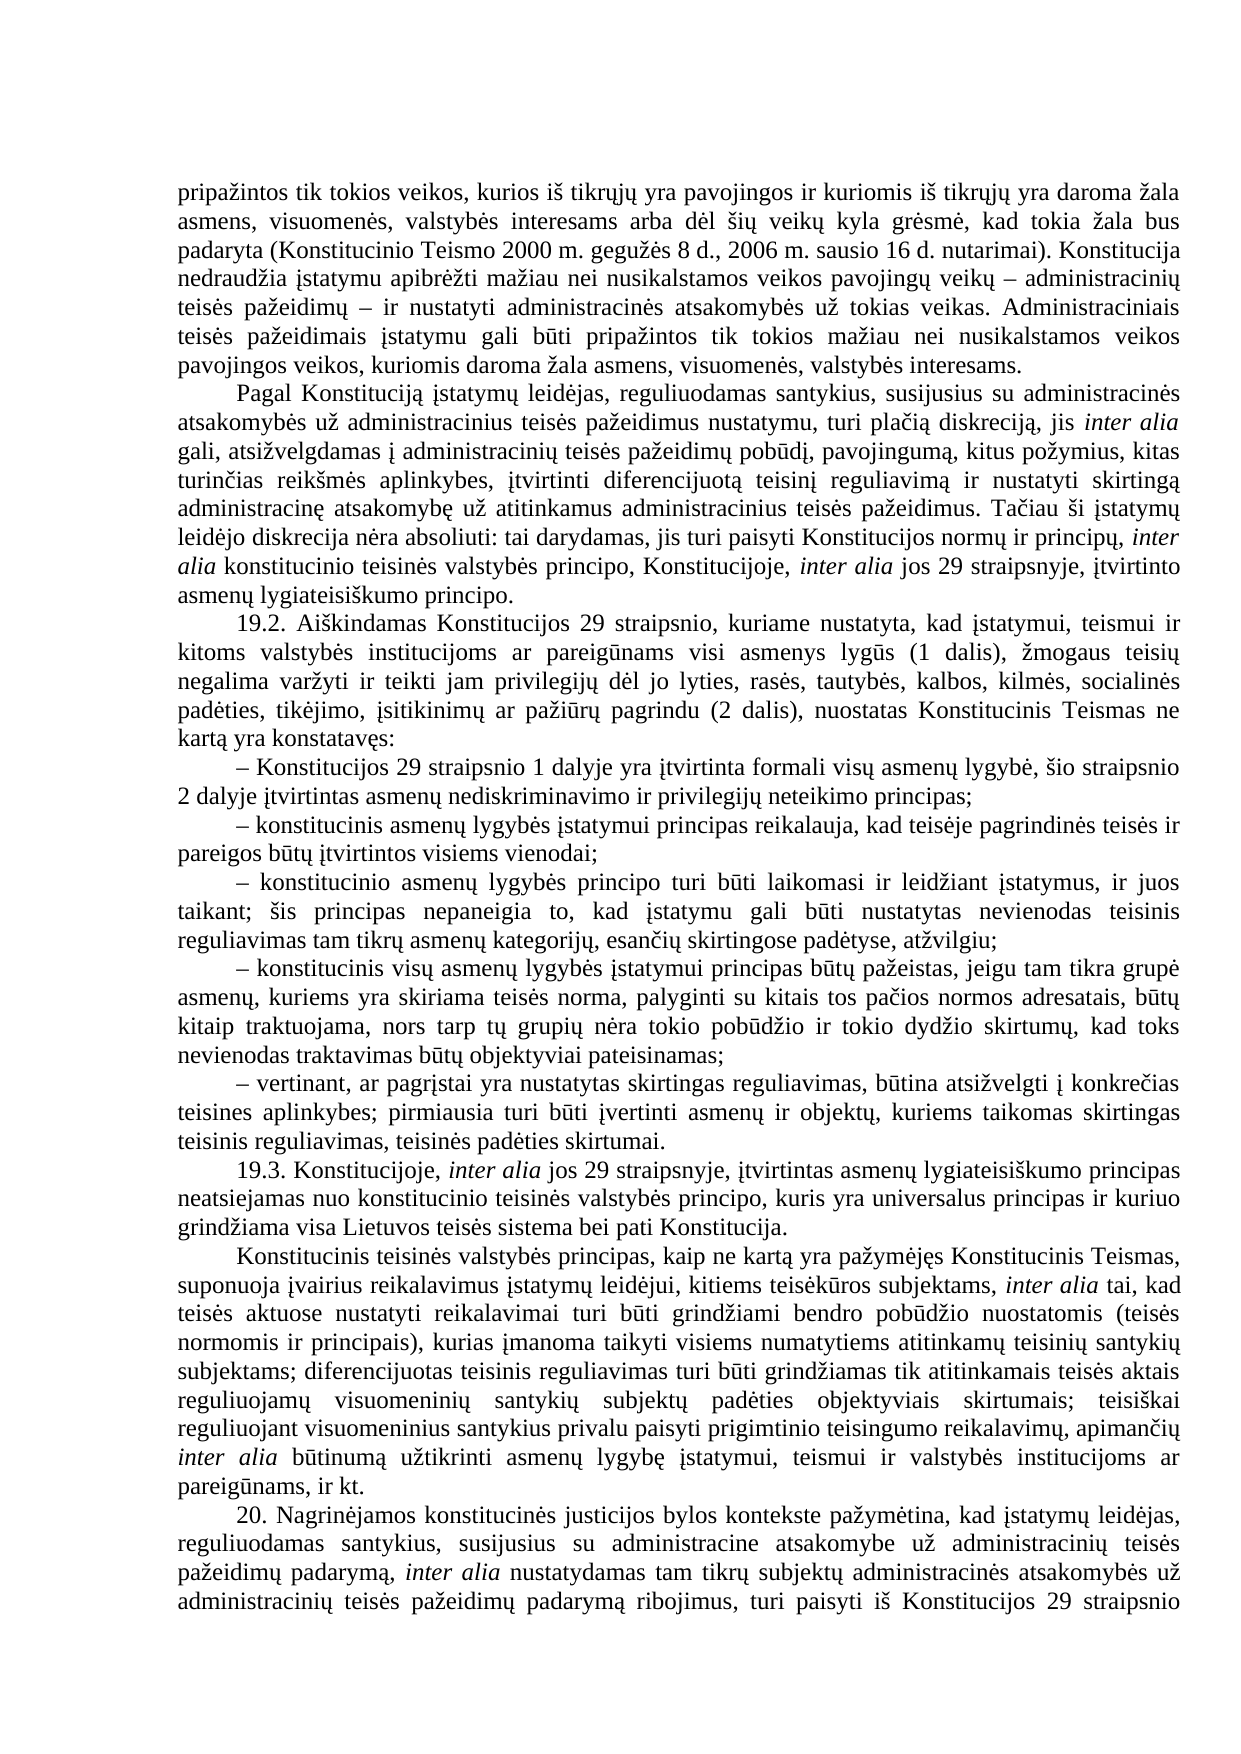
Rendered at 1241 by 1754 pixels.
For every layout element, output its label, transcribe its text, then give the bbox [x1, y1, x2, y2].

text – vertinant, ar pagrįstai yra nustatytas skirtingas reguliavimas, būtina atsižvelgti į konkrečias teisines aplinkybes; pirmiausia turi būti įvertinti asmenų ir objektų, kuriems taikomas skirtingas teisinis reguliavimas, teisinės padėties skirtumai. [177, 1068, 1181, 1155]
text – konstitucinis asmenų lygybės įstatymui principas reikalauja, kad teisėje pagrindinės teisės ir pareigos būtų įtvirtintos visiems vienodai; [177, 810, 1181, 867]
text – Konstitucijos 29 straipsnio 1 dalyje yra įtvirtinta formali visų asmenų lygybė, šio straipsnio 2 dalyje įtvirtintas asmenų nediskriminavimo ir privilegijų neteikimo principas; [177, 752, 1181, 810]
text – konstitucinis visų asmenų lygybės įstatymui principas būtų pažeistas, jeigu tam tikra grupė asmenų, kuriems yra skiriama teisės norma, palyginti su kitais tos pačios normos adresatais, būtų kitaip traktuojama, nors tarp tų grupių nėra tokio pobūdžio ir tokio dydžio skirtumų, kad toks nevienodas traktavimas būtų objektyviai pateisinamas; [177, 953, 1181, 1068]
text Konstitucinis teisinės valstybės principas, kaip ne kartą yra pažymėjęs Konstitucinis Teismas, suponuoja įvairius reikalavimus įstatymų leidėjui, kitiems teisėkūros subjektams, inter alia tai, kad teisės aktuose nustatyti reikalavimai turi būti grindžiami bendro pobūdžio nuostatomis (teisės normomis ir principais), kurias įmanoma taikyti visiems numatytiems atitinkamų teisinių santykių subjektams; diferencijuotas teisinis reguliavimas turi būti grindžiamas tik atitinkamais teisės aktais reguliuojamų visuomeninių santykių subjektų padėties objektyviais skirtumais; teisiškai reguliuojant visuomeninius santykius privalu paisyti prigimtinio teisingumo reikalavimų, apimančių inter alia būtinumą užtikrinti asmenų lygybę įstatymui, teismui ir valstybės institucijoms ar pareigūnams, ir kt. [177, 1241, 1181, 1500]
text 19.2. Aiškindamas Konstitucijos 29 straipsnio, kuriame nustatyta, kad įstatymui, teismui ir kitoms valstybės institucijoms ar pareigūnams visi asmenys lygūs (1 dalis), žmogaus teisių negalima varžyti ir teikti jam privilegijų dėl jo lyties, rasės, tautybės, kalbos, kilmės, socialinės padėties, tikėjimo, įsitikinimų ar pažiūrų pagrindu (2 dalis), nuostatas Konstitucinis Teismas ne kartą yra konstatavęs: [177, 608, 1181, 752]
text – konstitucinio asmenų lygybės principo turi būti laikomasi ir leidžiant įstatymus, ir juos taikant; šis principas nepaneigia to, kad įstatymu gali būti nustatytas nevienodas teisinis reguliavimas tam tikrų asmenų kategorijų, esančių skirtingose padėtyse, atžvilgiu; [177, 867, 1181, 953]
text Pagal Konstituciją įstatymų leidėjas, reguliuodamas santykius, susijusius su administracinės atsakomybės už administracinius teisės pažeidimus nustatymu, turi plačią diskreciją, jis inter alia gali, atsižvelgdamas į administracinių teisės pažeidimų pobūdį, pavojingumą, kitus požymius, kitas turinčias reikšmės aplinkybes, įtvirtinti diferencijuotą teisinį reguliavimą ir nustatyti skirtingą administracinę atsakomybę už atitinkamus administracinius teisės pažeidimus. Tačiau ši įstatymų leidėjo diskrecija nėra absoliuti: tai darydamas, jis turi paisyti Konstitucijos normų ir principų, inter alia konstitucinio teisinės valstybės principo, Konstitucijoje, inter alia jos 29 straipsnyje, įtvirtinto asmenų lygiateisiškumo principo. [177, 378, 1181, 608]
text 19.3. Konstitucijoje, inter alia jos 29 straipsnyje, įtvirtintas asmenų lygiateisiškumo principas neatsiejamas nuo konstitucinio teisinės valstybės principo, kuris yra universalus principas ir kuriuo grindžiama visa Lietuvos teisės sistema bei pati Konstitucija. [177, 1155, 1181, 1241]
text 20. Nagrinėjamos konstitucinės justicijos bylos kontekste pažymėtina, kad įstatymų leidėjas, reguliuodamas santykius, susijusius su administracine atsakomybe už administracinių teisės pažeidimų padarymą, inter alia nustatydamas tam tikrų subjektų administracinės atsakomybės už administracinių teisės pažeidimų padarymą ribojimus, turi paisyti iš Konstitucijos 29 straipsnio [177, 1500, 1181, 1615]
text pripažintos tik tokios veikos, kurios iš tikrųjų yra pavojingos ir kuriomis iš tikrųjų yra daroma žala asmens, visuomenės, valstybės interesams arba dėl šių veikų kyla grėsmė, kad tokia žala bus padaryta (Konstitucinio Teismo 2000 m. gegužės 8 d., 2006 m. sausio 16 d. nutarimai). Konstitucija nedraudžia įstatymu apibrėžti mažiau nei nusikalstamos veikos pavojingų veikų – administracinių teisės pažeidimų – ir nustatyti administracinės atsakomybės už tokias veikas. Administraciniais teisės pažeidimais įstatymu gali būti pripažintos tik tokios mažiau nei nusikalstamos veikos pavojingos veikos, kuriomis daroma žala asmens, visuomenės, valstybės interesams. [177, 177, 1181, 378]
